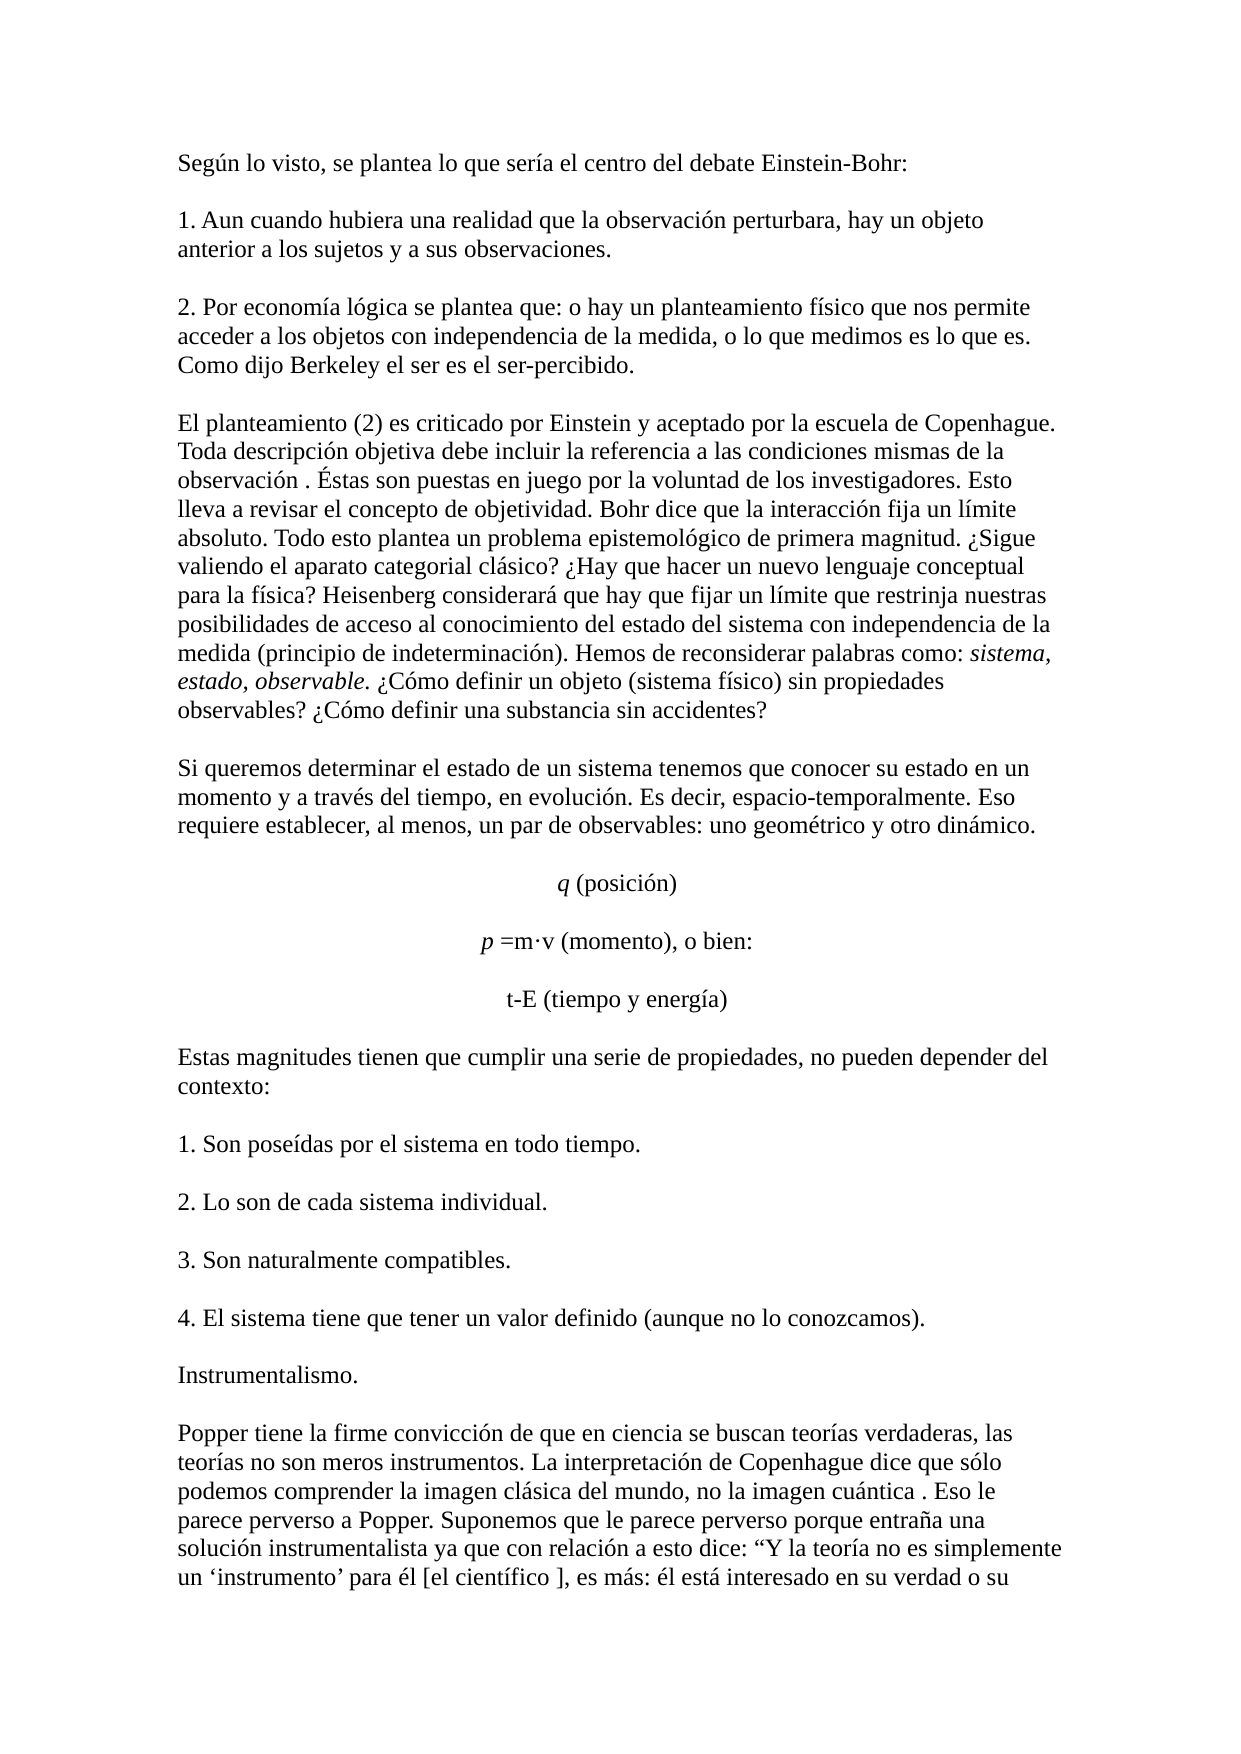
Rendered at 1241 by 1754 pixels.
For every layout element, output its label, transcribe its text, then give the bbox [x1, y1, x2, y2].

text 4. El sistema tiene que tener un valor definido (aunque no lo conozcamos). [177, 1303, 1063, 1331]
text Según lo visto, se plantea lo que sería el centro del debate Einstein-Bohr: [177, 148, 1063, 176]
text 2. Por economía lógica se plantea que: o hay un planteamiento físico que nos permite acceder a los objetos con independencia de la medida, o lo que medimos es lo que es. Como dijo Berkeley el ser es el ser-percibido. [177, 292, 1063, 378]
text p =m·v (momento), o bien: [177, 926, 1063, 955]
text t-E (tiempo y energía) [177, 984, 1063, 1013]
text 1. Son poseídas por el sistema en todo tiempo. [177, 1129, 1063, 1158]
text El planteamiento (2) es criticado por Einstein y aceptado por la escuela de Copenhague. Toda descripción objetiva debe incluir la referencia a las condiciones mismas de la observación . Éstas son puestas en juego por la voluntad de los investigadores. Esto lleva a revisar el concepto de objetividad. Bohr dice que la interacción fija un límite absoluto. Todo esto plantea un problema epistemológico de primera magnitud. ¿Sigue valiendo el aparato categorial clásico? ¿Hay que hacer un nuevo lenguaje conceptual para la física? Heisenberg considerará que hay que fijar un límite que restrinja nuestras posibilidades de acceso al conocimiento del estado del sistema con independencia de la medida (principio de indeterminación). Hemos de reconsiderar palabras como: sistema, estado, observable. ¿Cómo definir un objeto (sistema físico) sin propiedades observables? ¿Cómo definir una substancia sin accidentes? [177, 408, 1063, 724]
text Estas magnitudes tienen que cumplir una serie de propiedades, no pueden depender del contexto: [177, 1042, 1063, 1100]
text Popper tiene la firme convicción de que en ciencia se buscan teorías verdaderas, las teorías no son meros instrumentos. La interpretación de Copenhague dice que sólo podemos comprender la imagen clásica del mundo, no la imagen cuántica . Eso le parece perverso a Popper. Suponemos que le parece perverso porque entraña una solución instrumentalista ya que con relación a esto dice: “Y la teoría no es simplemente un ‘instrumento’ para él [el científico ], es más: él está interesado en su verdad o su [177, 1418, 1063, 1591]
text 3. Son naturalmente compatibles. [177, 1245, 1063, 1273]
text 2. Lo son de cada sistema individual. [177, 1187, 1063, 1216]
text 1. Aun cuando hubiera una realidad que la observación perturbara, hay un objeto anterior a los sujetos y a sus observaciones. [177, 206, 1063, 263]
text q (posición) [177, 868, 1063, 897]
text Instrumentalismo. [177, 1361, 1063, 1389]
text Si queremos determinar el estado de un sistema tenemos que conocer su estado en un momento y a través del tiempo, en evolución. Es decir, espacio-temporalmente. Eso requiere establecer, al menos, un par de observables: uno geométrico y otro dinámico. [177, 753, 1063, 839]
